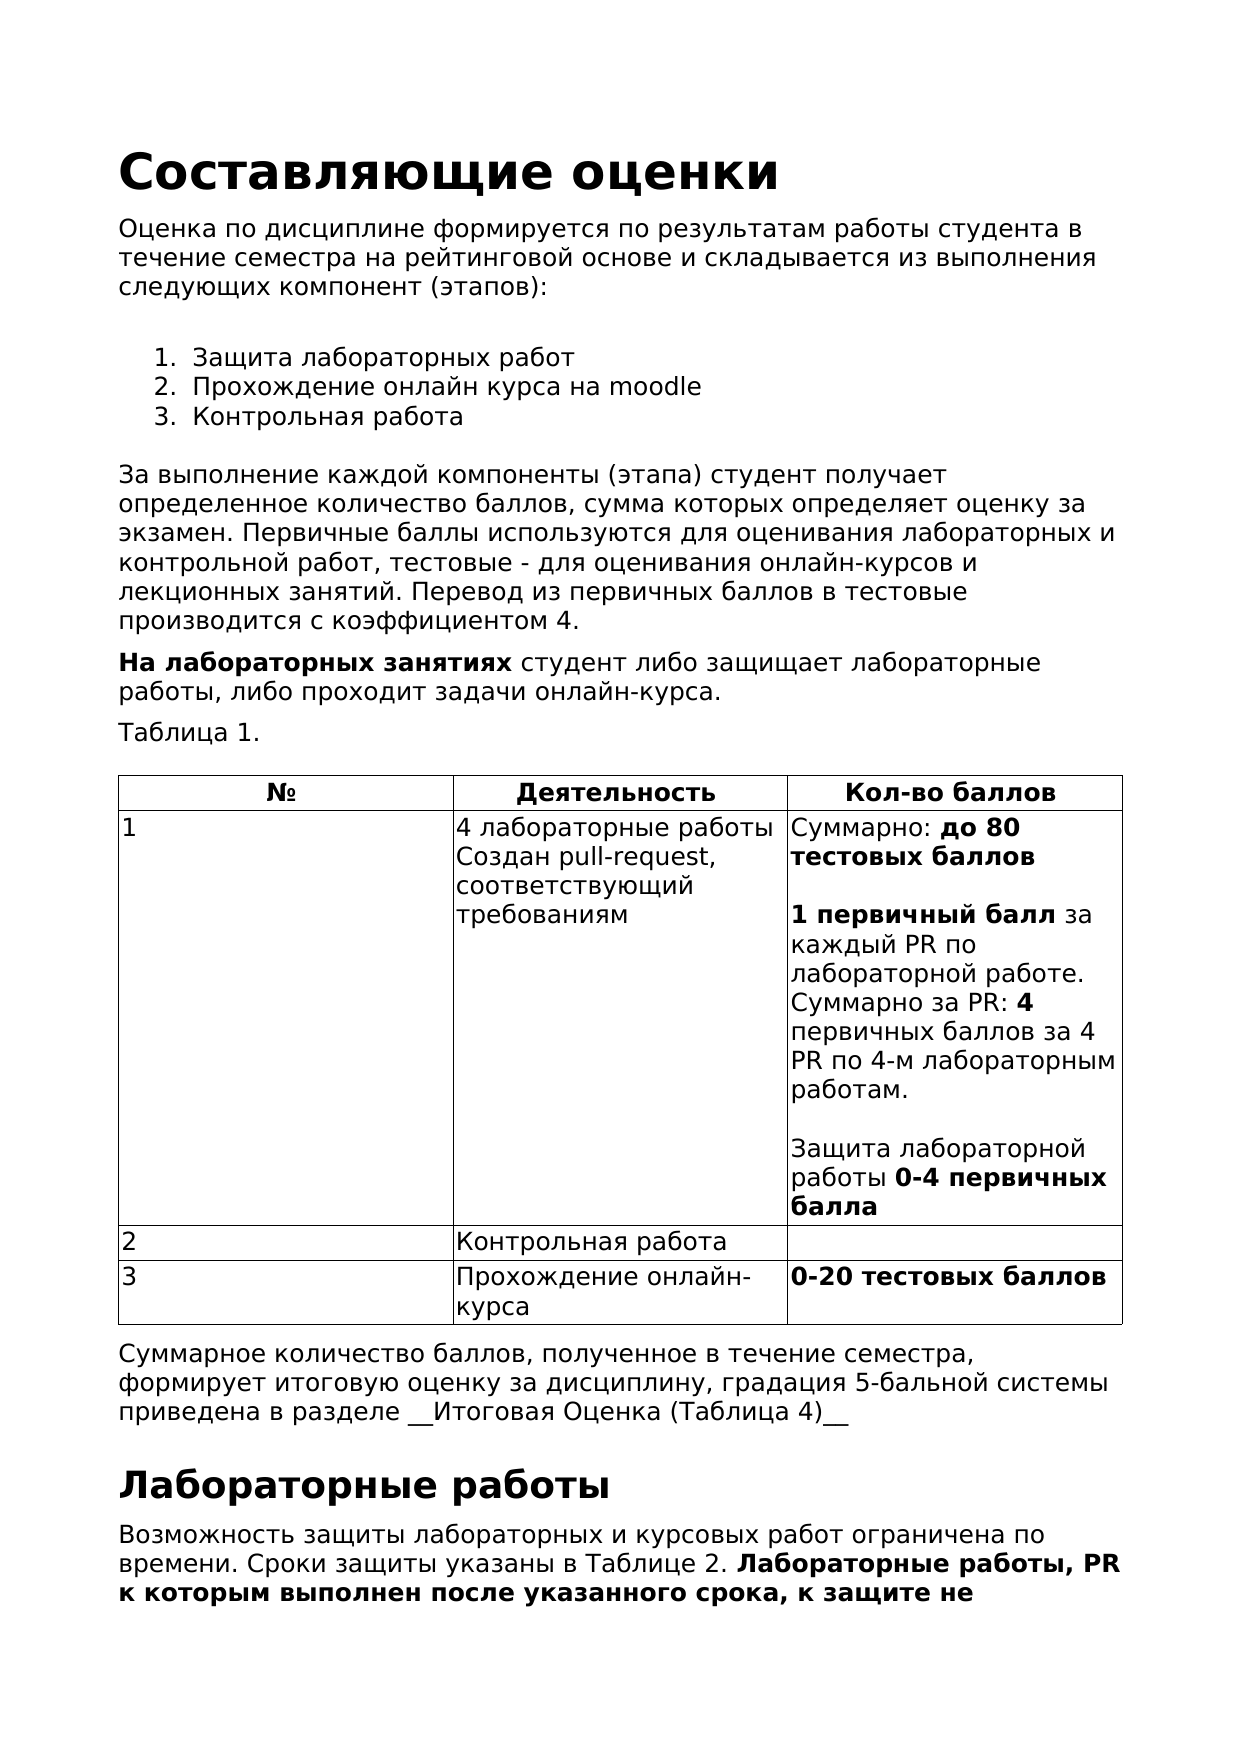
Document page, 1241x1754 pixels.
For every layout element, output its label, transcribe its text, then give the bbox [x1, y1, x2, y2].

table_cell 1 [119, 811, 453, 1224]
table_cell 0-20 тестовых баллов [788, 1261, 1122, 1324]
text Таблица 1. [118, 719, 1122, 748]
table_cell Прохождение онлайн-курса [454, 1261, 787, 1324]
table_cell 4 лабораторные работы Создан pull-request, соответствующий требованиям [454, 811, 787, 1224]
table_cell [788, 1226, 1122, 1259]
text На лабораторных занятиях студент либо защищает лабораторные работы, либо проходит задачи онлайн-курса. [118, 648, 1122, 706]
table_cell 2 [119, 1226, 453, 1259]
text Оценка по дисциплине формируется по результатам работы студента в течение семестра на рейтинговой основе и складывается из выполнения следующих компонент (этапов): [118, 214, 1122, 301]
list Защита лабораторных работ [177, 343, 1122, 372]
text Возможность защиты лабораторных и курсовых работ ограничена по времени. Сроки защиты указаны в Таблице 2. Лабораторные работы, PR к которым выполнен после указанного срока, к защите не [118, 1520, 1122, 1607]
table_header Деятельность [454, 776, 787, 810]
text За выполнение каждой компоненты (этапа) студент получает определенное количество баллов, сумма которых определяет оценку за экзамен. Первичные баллы используются для оценивания лабораторных и контрольной работ, тестовые - для оценивания онлайн-курсов и лекционных занятий. Перевод из первичных баллов в тестовые производится с коэффициентом 4. [118, 460, 1122, 635]
table_cell Контрольная работа [454, 1226, 787, 1259]
table_header Кол-во баллов [788, 776, 1122, 810]
text Суммарное количество баллов, полученное в течение семестра, формирует итоговую оценку за дисциплину, градация 5-бальной системы приведена в разделе __Итоговая Оценка (Таблица 4)__ [118, 1339, 1122, 1426]
list Контрольная работа [177, 402, 1122, 431]
table_cell Суммарно: до 80 тестовых баллов 1 первичный балл за каждый PR по лабораторной работе. Суммарно за PR: 4 первичных баллов за 4 PR по 4-м лабораторным работам. Защита лабораторной работы 0-4 первичных балла [788, 811, 1122, 1224]
list Прохождение онлайн курса на moodle [177, 372, 1122, 402]
subtitle Составляющие оценки [118, 143, 1122, 201]
table_cell 3 [119, 1261, 453, 1324]
table_header № [119, 776, 453, 810]
subtitle Лабораторные работы [118, 1464, 1122, 1507]
